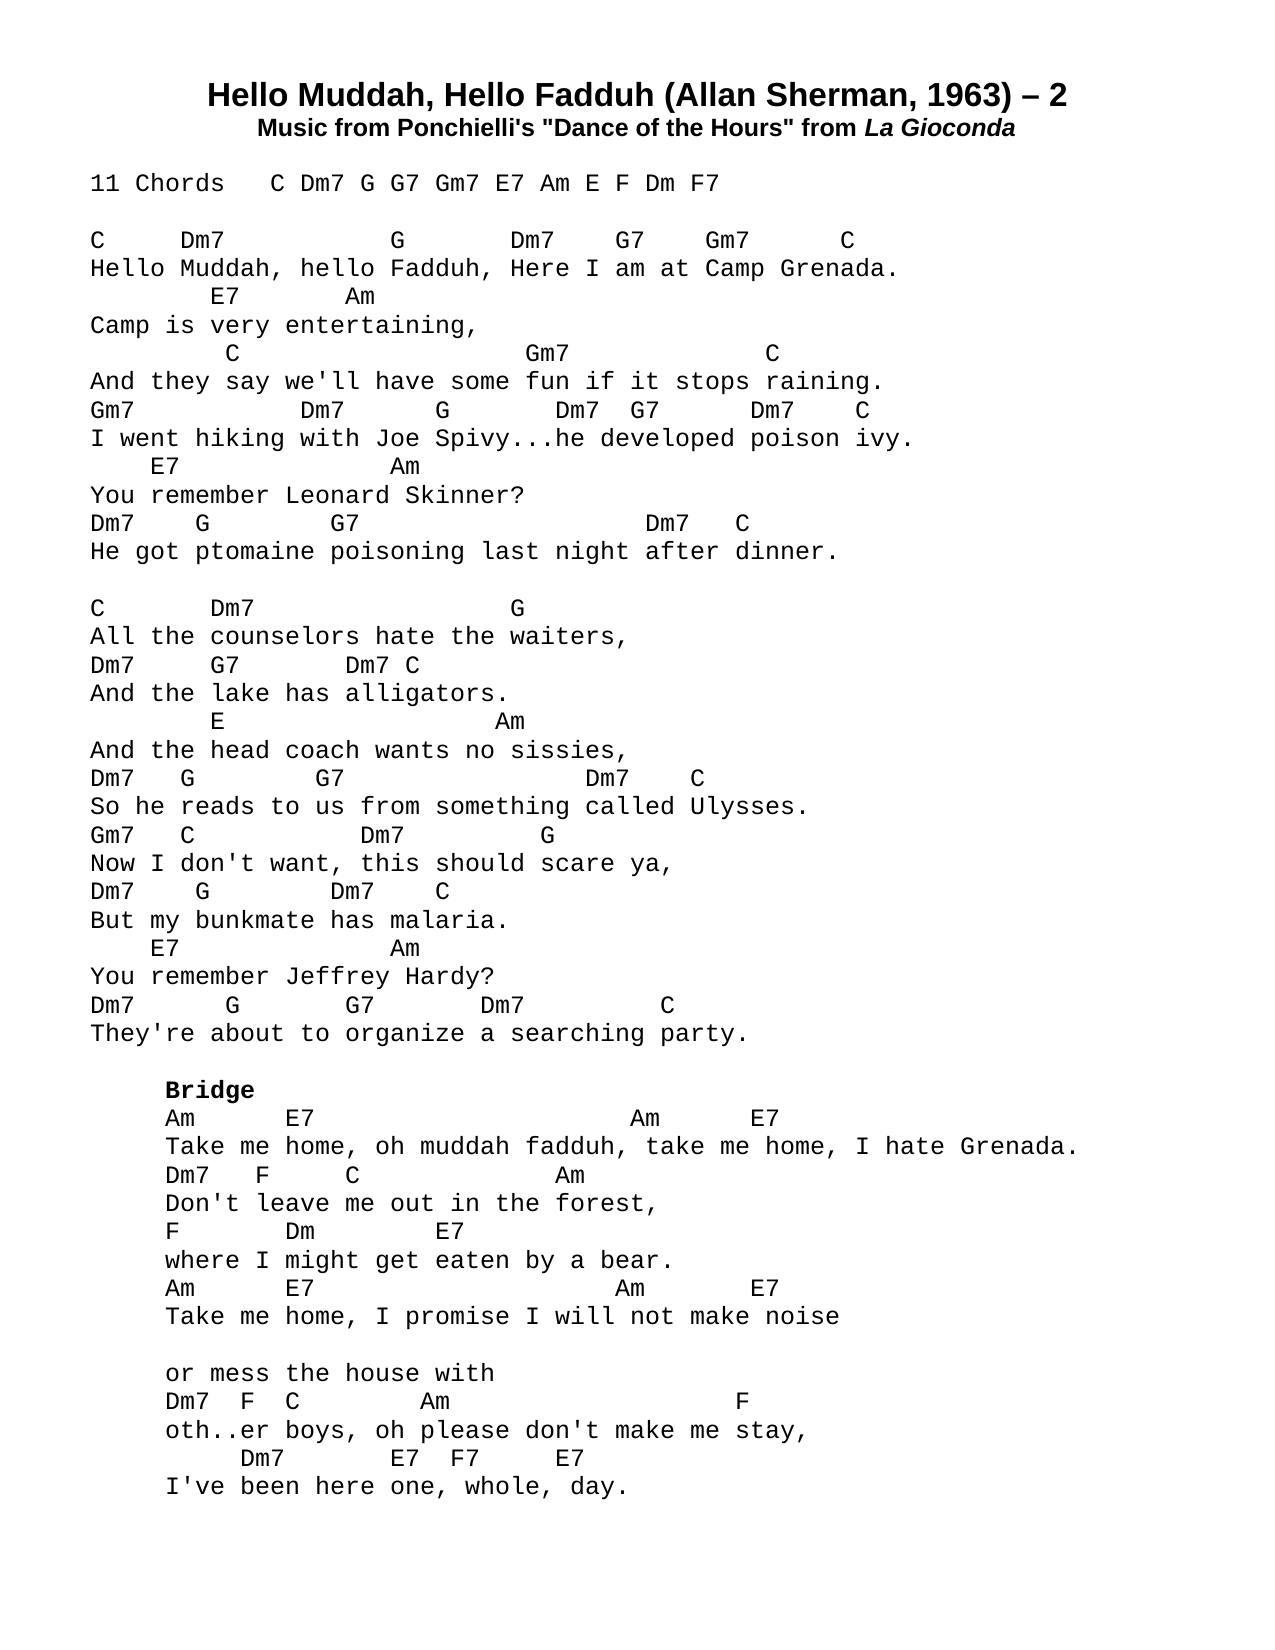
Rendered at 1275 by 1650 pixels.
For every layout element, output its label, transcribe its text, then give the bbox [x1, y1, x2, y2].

text But my bunkmate has malaria. [90, 907, 1185, 936]
text 11 Chords C Dm7 G G7 Gm7 E7 Am E F Dm F7 [90, 171, 1185, 199]
text Hello Muddah, Hello Fadduh (Allan Sherman, 1963) – 2 [90, 75, 1185, 113]
text E Am [90, 709, 1185, 737]
text Am E7 Am E7 [165, 1276, 1185, 1304]
text F Dm E7 [165, 1219, 1185, 1247]
text Dm7 G G7 Dm7 C [90, 511, 1185, 539]
text C Dm7 G [90, 596, 1185, 624]
text E7 Am [90, 936, 1185, 964]
text Dm7 G G7 Dm7 C [90, 766, 1185, 794]
text You remember Jeffrey Hardy? [90, 964, 1185, 992]
text You remember Leonard Skinner? [90, 482, 1185, 511]
text Take me home, oh muddah fadduh, take me home, I hate Grenada. [165, 1134, 1185, 1162]
text Dm7 F C Am [165, 1162, 1185, 1191]
text Gm7 C Dm7 G [90, 822, 1185, 851]
text Dm7 G7 Dm7 C [90, 652, 1185, 681]
text Dm7 G Dm7 C [90, 879, 1185, 907]
text And they say we'll have some fun if it stops raining. [90, 369, 1185, 397]
text Music from Ponchielli's "Dance of the Hours" from La Gioconda [90, 113, 1185, 142]
text They're about to organize a searching party. [90, 1021, 1185, 1049]
text or mess the house with [165, 1361, 1185, 1389]
text Now I don't want, this should scare ya, [90, 851, 1185, 879]
text I've been here one, whole, day. [165, 1474, 1185, 1502]
text Gm7 Dm7 G Dm7 G7 Dm7 C [90, 397, 1185, 426]
text And the head coach wants no sissies, [90, 737, 1185, 766]
text Bridge [165, 1077, 1185, 1106]
text Dm7 E7 F7 E7 [165, 1446, 1185, 1474]
text C Dm7 G Dm7 G7 Gm7 C [90, 227, 1185, 256]
text E7 Am [90, 454, 1185, 482]
text Dm7 G G7 Dm7 C [90, 992, 1185, 1021]
text So he reads to us from something called Ulysses. [90, 794, 1185, 822]
text C Gm7 C [90, 341, 1185, 369]
text He got ptomaine poisoning last night after dinner. [90, 539, 1185, 567]
text oth..er boys, oh please don't make me stay, [165, 1417, 1185, 1446]
text All the counselors hate the waiters, [90, 624, 1185, 652]
text Camp is very entertaining, [90, 312, 1185, 341]
text Hello Muddah, hello Fadduh, Here I am at Camp Grenada. [90, 256, 1185, 284]
text And the lake has alligators. [90, 681, 1185, 709]
text where I might get eaten by a bear. [165, 1247, 1185, 1276]
text I went hiking with Joe Spivy...he developed poison ivy. [90, 426, 1185, 454]
text Dm7 F C Am F [165, 1389, 1185, 1417]
text Am E7 Am E7 [165, 1106, 1185, 1134]
text E7 Am [90, 284, 1185, 312]
text Take me home, I promise I will not make noise [165, 1304, 1185, 1332]
text Don't leave me out in the forest, [165, 1191, 1185, 1219]
